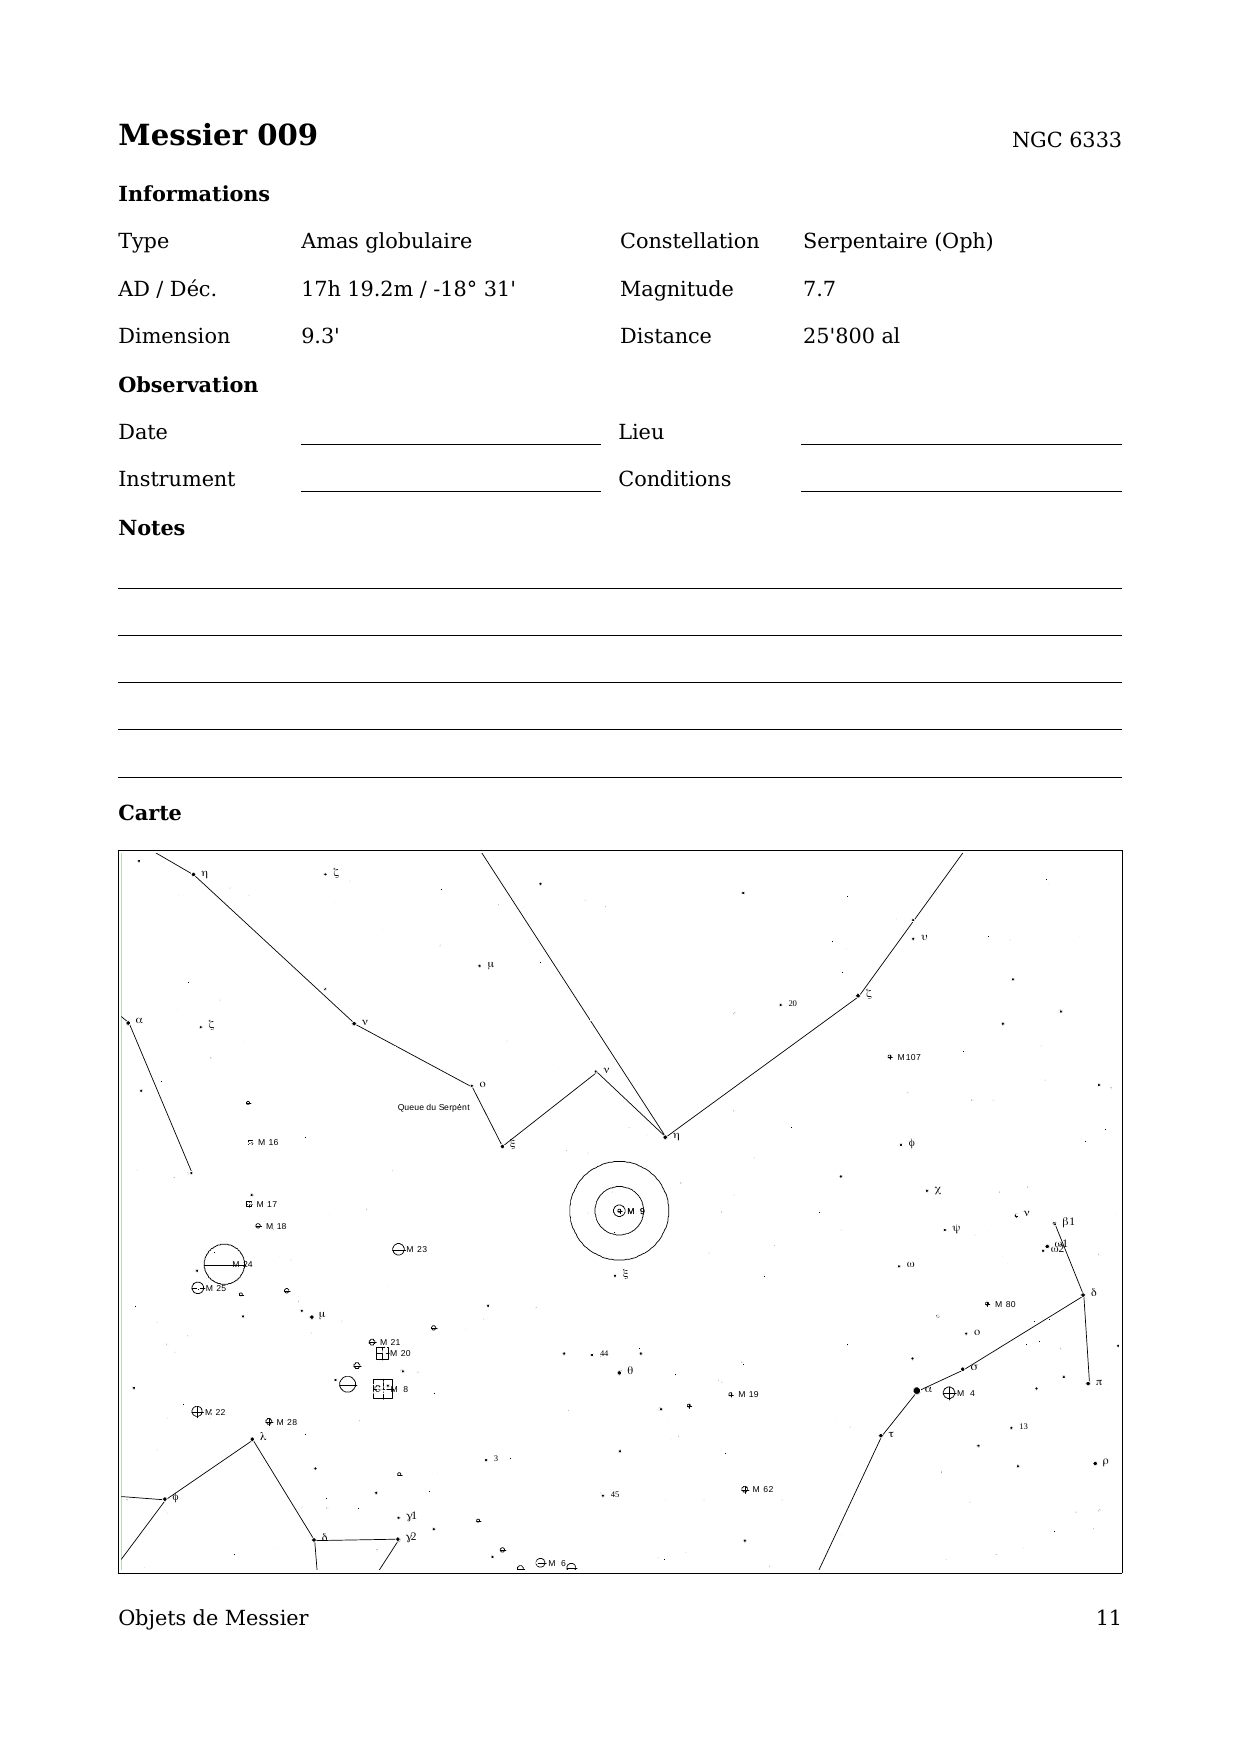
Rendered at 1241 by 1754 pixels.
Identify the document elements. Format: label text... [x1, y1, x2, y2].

table_header [118, 540, 1122, 588]
table_cell Conditions [618, 444, 801, 492]
text Informations [118, 182, 1122, 206]
table_header [119, 851, 1122, 1573]
table_cell [118, 589, 1122, 635]
table_header Serpentaire (Oph) [803, 206, 1122, 254]
table_header Constellation [620, 206, 803, 254]
table_cell 7.7 [803, 254, 1122, 301]
table_cell Dimension [118, 301, 301, 348]
table_header Amas globulaire [301, 206, 620, 254]
table_cell [118, 636, 1122, 682]
table_cell [801, 445, 1122, 491]
table_cell AD / Déc. [118, 254, 301, 301]
table_header Messier 009 [118, 118, 620, 153]
table_header [801, 397, 1122, 444]
table_header [601, 397, 618, 444]
table_cell Magnitude [620, 254, 803, 301]
text Carte [118, 801, 1122, 826]
table_cell Instrument [118, 444, 301, 492]
table_cell 9.3' [301, 301, 620, 348]
table_header Type [118, 206, 301, 254]
table_header [301, 397, 601, 444]
table_cell 25'800 al [803, 301, 1122, 348]
table_header NGC 6333 [620, 118, 1122, 153]
table_header Lieu [618, 397, 801, 444]
table_cell Distance [620, 301, 803, 348]
text Observation [118, 372, 1122, 397]
table_cell [301, 445, 601, 491]
table_cell [118, 683, 1122, 729]
table_header Date [118, 397, 301, 444]
text Notes [118, 516, 1122, 540]
table_cell 17h 19.2m / -18° 31' [301, 254, 620, 301]
table_cell [118, 730, 1122, 777]
table_cell [601, 444, 618, 492]
